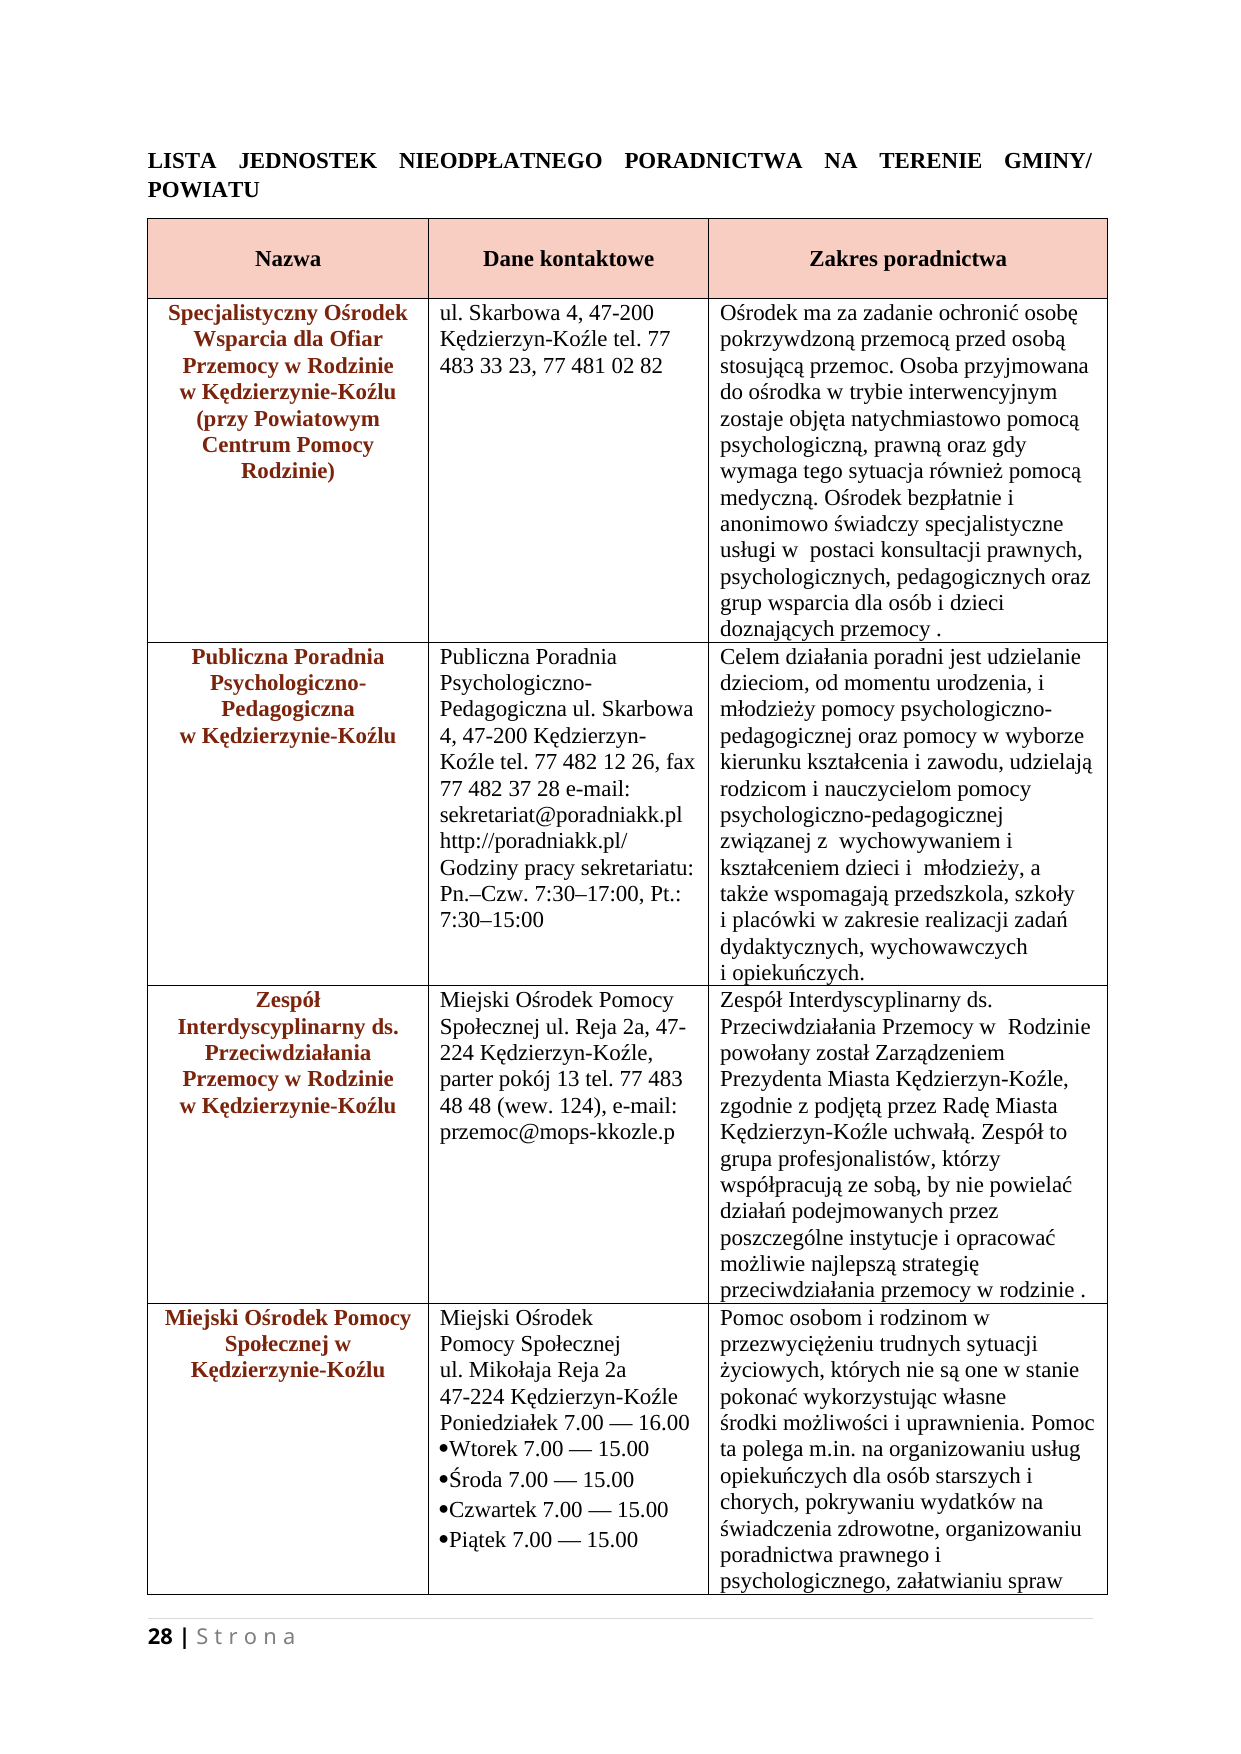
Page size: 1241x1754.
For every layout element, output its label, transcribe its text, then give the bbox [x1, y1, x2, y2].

table_cell Publiczna Poradnia Psychologiczno-Pedagogiczna w Kędzierzynie-Koźlu [148, 643, 428, 985]
table_cell Zespół Interdyscyplinarny ds. Przeciwdziałania Przemocy w Rodzinie powołany został Zarządzeniem Prezydenta Miasta Kędzierzyn-Koźle, zgodnie z podjętą przez Radę Miasta Kędzierzyn-Koźle uchwałą. Zespół to grupa profesjonalistów, którzy współpracują ze sobą, by nie powielać działań podejmowanych przez poszczególne instytucje i opracować możliwie najlepszą strategię przeciwdziałania przemocy w rodzinie . [709, 986, 1107, 1303]
table_header Dane kontaktowe [429, 219, 708, 298]
table_cell ul. Skarbowa 4, 47-200 Kędzierzyn-Koźle tel. 77 483 33 23, 77 481 02 82 [429, 299, 708, 642]
table_cell Specjalistyczny Ośrodek Wsparcia dla Ofiar Przemocy w Rodzinie w Kędzierzynie-Koźlu (przy Powiatowym Centrum Pomocy Rodzinie) [148, 299, 428, 642]
table_header Zakres poradnictwa [709, 219, 1107, 298]
text LISTA JEDNOSTEK NIEODPŁATNEGO PORADNICTWA NA TERENIE GMINY/ POWIATU [148, 148, 1093, 203]
table_cell Miejski Ośrodek Pomocy Społecznej ul. Reja 2a, 47-224 Kędzierzyn-Koźle, parter pokój 13 tel. 77 483 48 48 (wew. 124), e-mail: przemoc@mops-kkozle.p [429, 986, 708, 1303]
table_cell Ośrodek ma za zadanie ochronić osobę pokrzywdzoną przemocą przed osobą stosującą przemoc. Osoba przyjmowana do ośrodka w trybie interwencyjnym zostaje objęta natychmiastowo pomocą psychologiczną, prawną oraz gdy wymaga tego sytuacja również pomocą medyczną. Ośrodek bezpłatnie i anonimowo świadczy specjalistyczne usługi w postaci konsultacji prawnych, psychologicznych, pedagogicznych oraz grup wsparcia dla osób i dzieci doznających przemocy . [709, 299, 1107, 642]
table_cell Celem działania poradni jest udzielanie dzieciom, od momentu urodzenia, i młodzieży pomocy psychologiczno-pedagogicznej oraz pomocy w wyborze kierunku kształcenia i zawodu, udzielają rodzicom i nauczycielom pomocy psychologiczno-pedagogicznej związanej z wychowywaniem i kształceniem dzieci i młodzieży, a także wspomagają przedszkola, szkoły i placówki w zakresie realizacji zadań dydaktycznych, wychowawczych i opiekuńczych. [709, 643, 1107, 985]
table_cell Pomoc osobom i rodzinom w przezwyciężeniu trudnych sytuacji życiowych, których nie są one w stanie pokonać wykorzystując własne środki możliwości i uprawnienia. Pomoc ta polega m.in. na organizowaniu usług opiekuńczych dla osób starszych i chorych, pokrywaniu wydatków na świadczenia zdrowotne, organizowaniu poradnictwa prawnego i psychologicznego, załatwianiu spraw [709, 1304, 1107, 1594]
table_cell Miejski Ośrodek Pomocy Społecznej w Kędzierzynie-Koźlu [148, 1304, 428, 1594]
table_cell Zespół Interdyscyplinarny ds. Przeciwdziałania Przemocy w Rodzinie w Kędzierzynie-Koźlu [148, 986, 428, 1303]
table_header Nazwa [148, 219, 428, 298]
table_cell Miejski Ośrodek Pomocy Społecznej ul. Mikołaja Reja 2a 47-224 Kędzierzyn-Koźle Poniedziałek 7.00 — 16.00 Wtorek 7.00 — 15.00 Środa 7.00 — 15.00 Czwartek 7.00 — 15.00 Piątek 7.00 — 15.00 [429, 1304, 708, 1594]
table_cell Publiczna Poradnia Psychologiczno-Pedagogiczna ul. Skarbowa 4, 47-200 Kędzierzyn-Koźle tel. 77 482 12 26, fax 77 482 37 28 e-mail: sekretariat@poradniakk.pl http://poradniakk.pl/ Godziny pracy sekretariatu: Pn.–Czw. 7:30–17:00, Pt.: 7:30–15:00 [429, 643, 708, 985]
